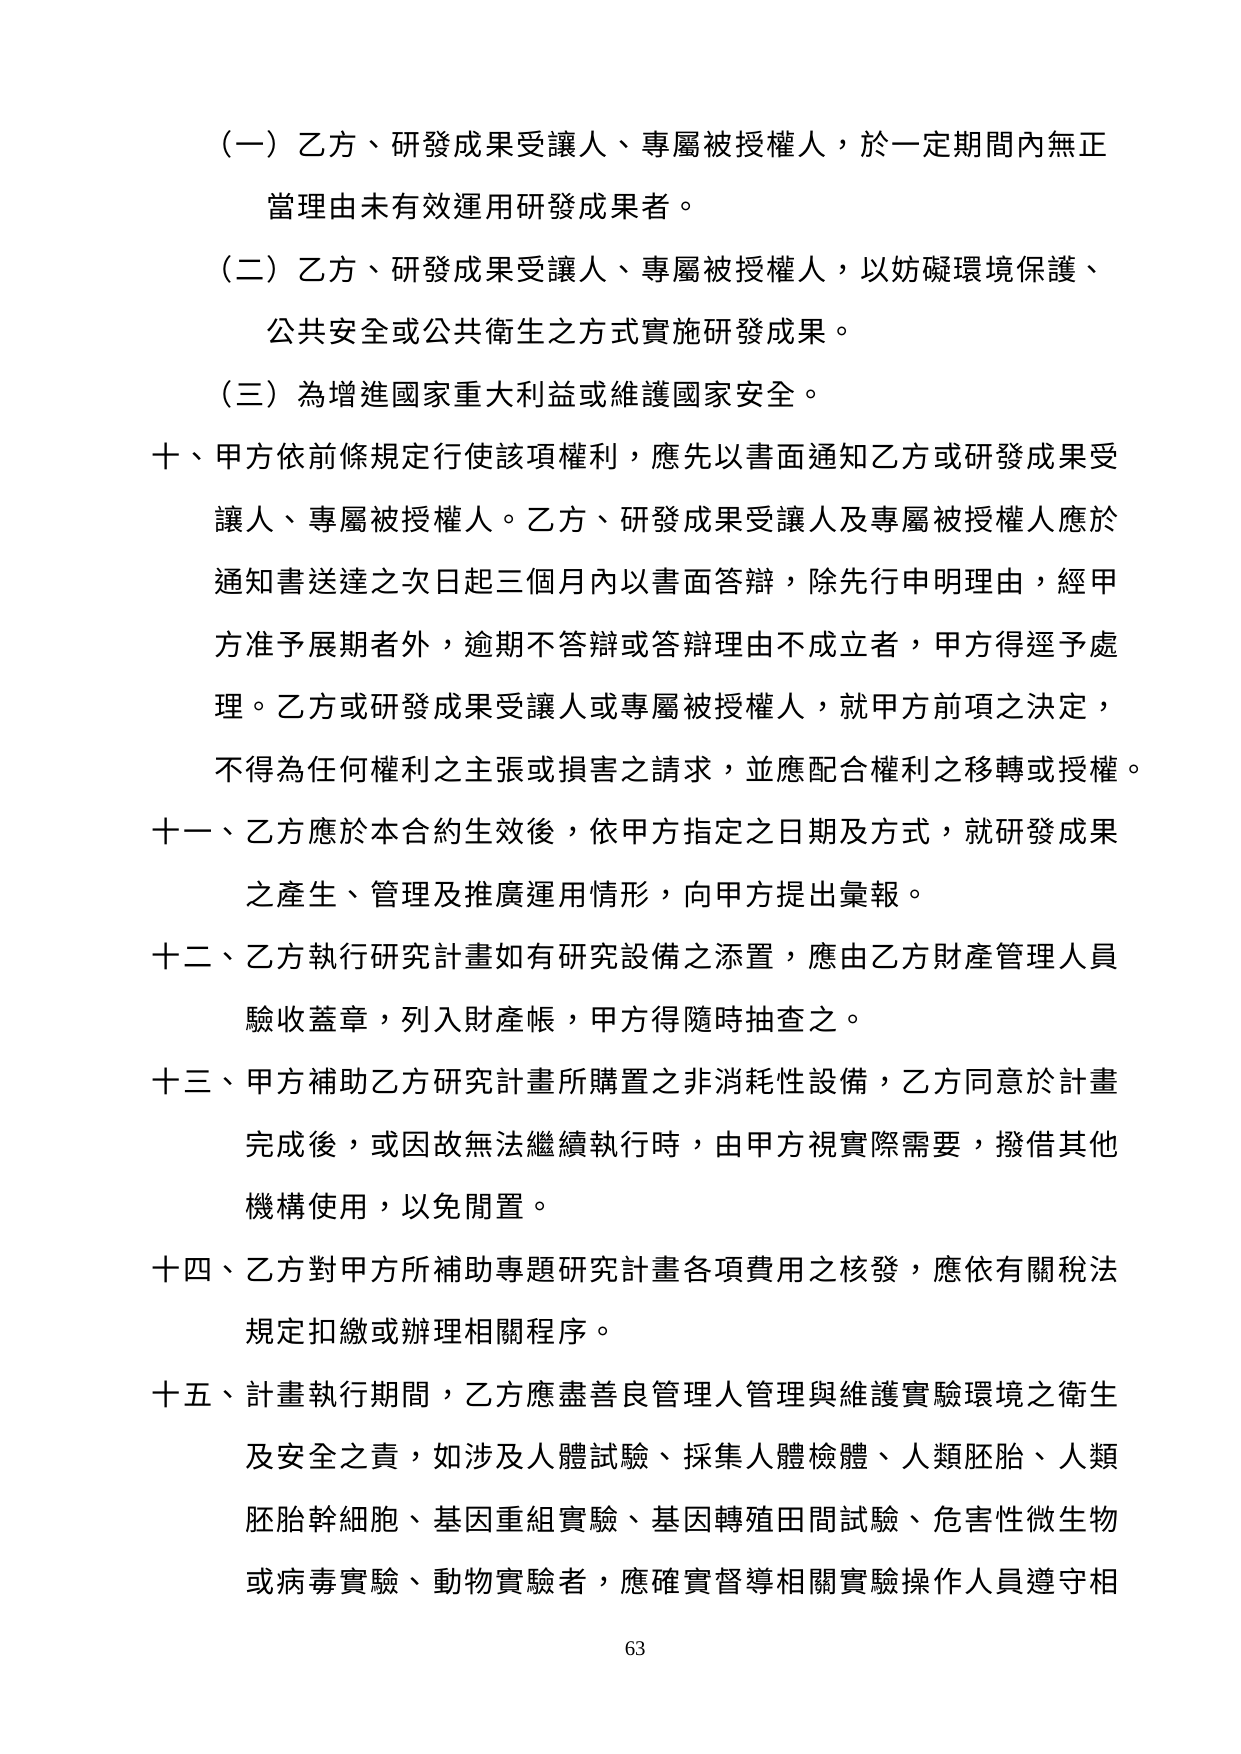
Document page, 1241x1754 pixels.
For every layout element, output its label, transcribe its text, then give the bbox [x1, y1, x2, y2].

text （三）為增進國家重大利益或維護國家安全。 [201, 351, 1121, 413]
text 十一、乙方應於本合約生效後，依甲方指定之日期及方式，就研發成果之產生、管理及推廣運用情形，向甲方提出彙報。 [151, 788, 1121, 913]
text （二）乙方、研發成果受讓人、專屬被授權人，以妨礙環境保護、公共安全或公共衛生之方式實施研發成果。 [201, 226, 1121, 351]
text 十三、甲方補助乙方研究計畫所購置之非消耗性設備，乙方同意於計畫完成後，或因故無法繼續執行時，由甲方視實際需要，撥借其他機構使用，以免閒置。 [151, 1038, 1121, 1226]
text 十二、乙方執行研究計畫如有研究設備之添置，應由乙方財產管理人員驗收蓋章，列入財產帳，甲方得隨時抽查之。 [151, 913, 1121, 1038]
text 十四、乙方對甲方所補助專題研究計畫各項費用之核發，應依有關稅法規定扣繳或辦理相關程序。 [151, 1226, 1121, 1351]
text （一）乙方、研發成果受讓人、專屬被授權人，於一定期間內無正當理由未有效運用研發成果者。 [201, 101, 1121, 226]
text 十五、計畫執行期間，乙方應盡善良管理人管理與維護實驗環境之衛生及安全之責，如涉及人體試驗、採集人體檢體、人類胚胎、人類胚胎幹細胞、基因重組實驗、基因轉殖田間試驗、危害性微生物或病毒實驗、動物實驗者，應確實督導相關實驗操作人員遵守相 [151, 1351, 1121, 1601]
text 十、甲方依前條規定行使該項權利，應先以書面通知乙方或研發成果受讓人、專屬被授權人。乙方、研發成果受讓人及專屬被授權人應於通知書送達之次日起三個月內以書面答辯，除先行申明理由，經甲方准予展期者外，逾期不答辯或答辯理由不成立者，甲方得逕予處理。乙方或研發成果受讓人或專屬被授權人，就甲方前項之決定，不得為任何權利之主張或損害之請求，並應配合權利之移轉或授權。 [151, 413, 1121, 788]
